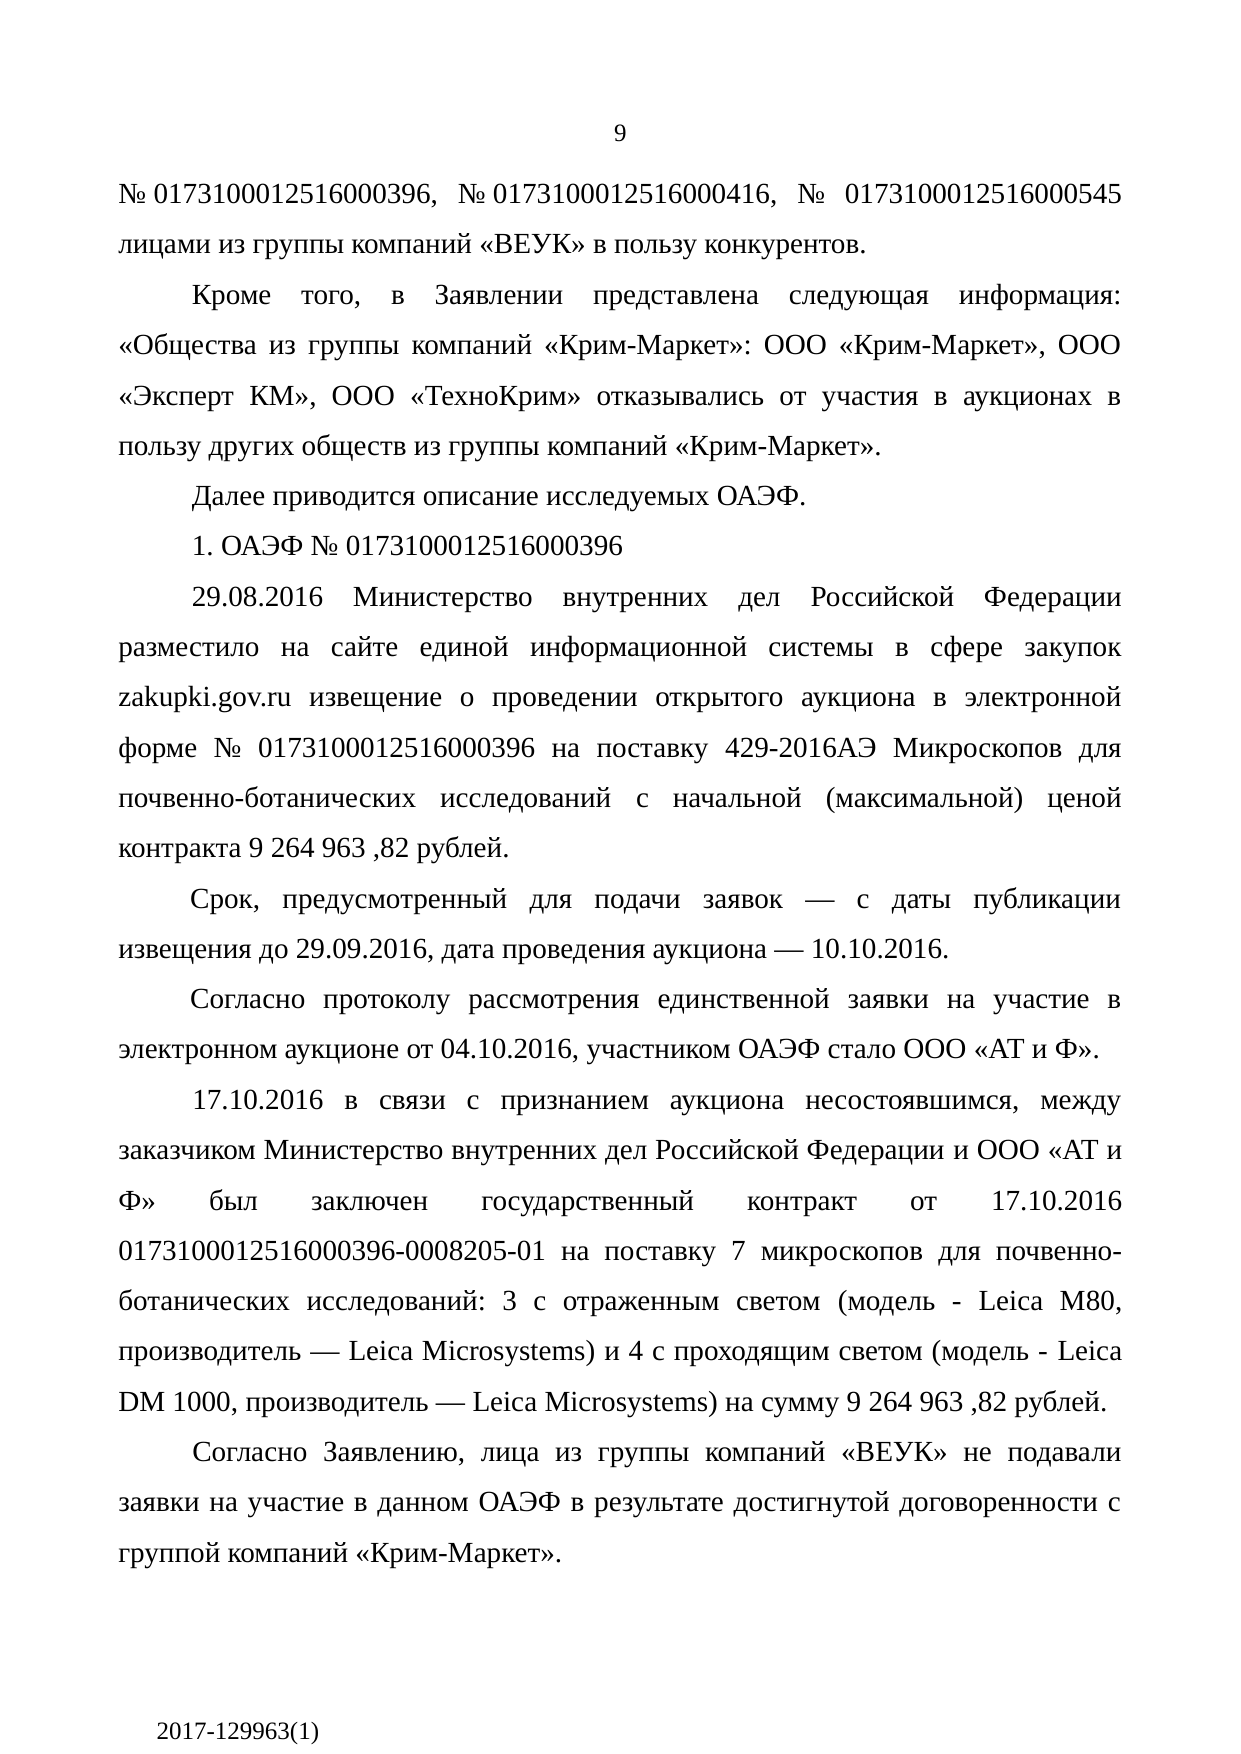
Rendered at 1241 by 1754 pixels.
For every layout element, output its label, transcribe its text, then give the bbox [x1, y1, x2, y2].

text Кроме того, в Заявлении представлена следующая информация: «Общества из группы компаний «Крим-Маркет»: ООО «Крим-Маркет», ООО «Эксперт КМ», ООО «ТехноКрим» отказывались от участия в аукционах в пользу других обществ из группы компаний «Крим-Маркет». [118, 277, 1122, 461]
text № 0173100012516000396, № 0173100012516000416, № 0173100012516000545 лицами из группы компаний «ВЕУК» в пользу конкурентов. [118, 176, 1122, 260]
text Согласно протоколу рассмотрения единственной заявки на участие в электронном аукционе от 04.10.2016, участником ОАЭФ стало ООО «АТ и Ф». [118, 981, 1122, 1065]
text Далее приводится описание исследуемых ОАЭФ. [118, 478, 1122, 512]
text Срок, предусмотренный для подачи заявок — с даты публикации извещения до 29.09.2016, дата проведения аукциона — 10.10.2016. [118, 881, 1122, 964]
text Согласно Заявлению, лица из группы компаний «ВЕУК» не подавали заявки на участие в данном ОАЭФ в результате достигнутой договоренности с группой компаний «Крим-Маркет». [118, 1434, 1122, 1568]
text 29.08.2016 Министерство внутренних дел Российской Федерации разместило на сайте единой информационной системы в сфере закупок zakupki.gov.ru извещение о проведении открытого аукциона в электронной форме № 0173100012516000396 на поставку 429-2016АЭ Микроскопов для почвенно-ботанических исследований с начальной (максимальной) ценой контракта 9 264 963 ,82 рублей. [118, 579, 1122, 864]
text 17.10.2016 в связи с признанием аукциона несостоявшимся, между заказчиком Министерство внутренних дел Российской Федерации и ООО «АТ и Ф» был заключен государственный контракт от 17.10.2016 0173100012516000396-0008205-01 на поставку 7 микроскопов для почвенно-ботанических исследований: 3 с отраженным светом (модель - Leica M80, производитель — Leica Microsystems) и 4 с проходящим светом (модель - Leica DM 1000, производитель — Leica Microsystems) на сумму 9 264 963 ,82 рублей. [118, 1082, 1122, 1417]
text 1. ОАЭФ № 0173100012516000396 [118, 528, 1122, 562]
